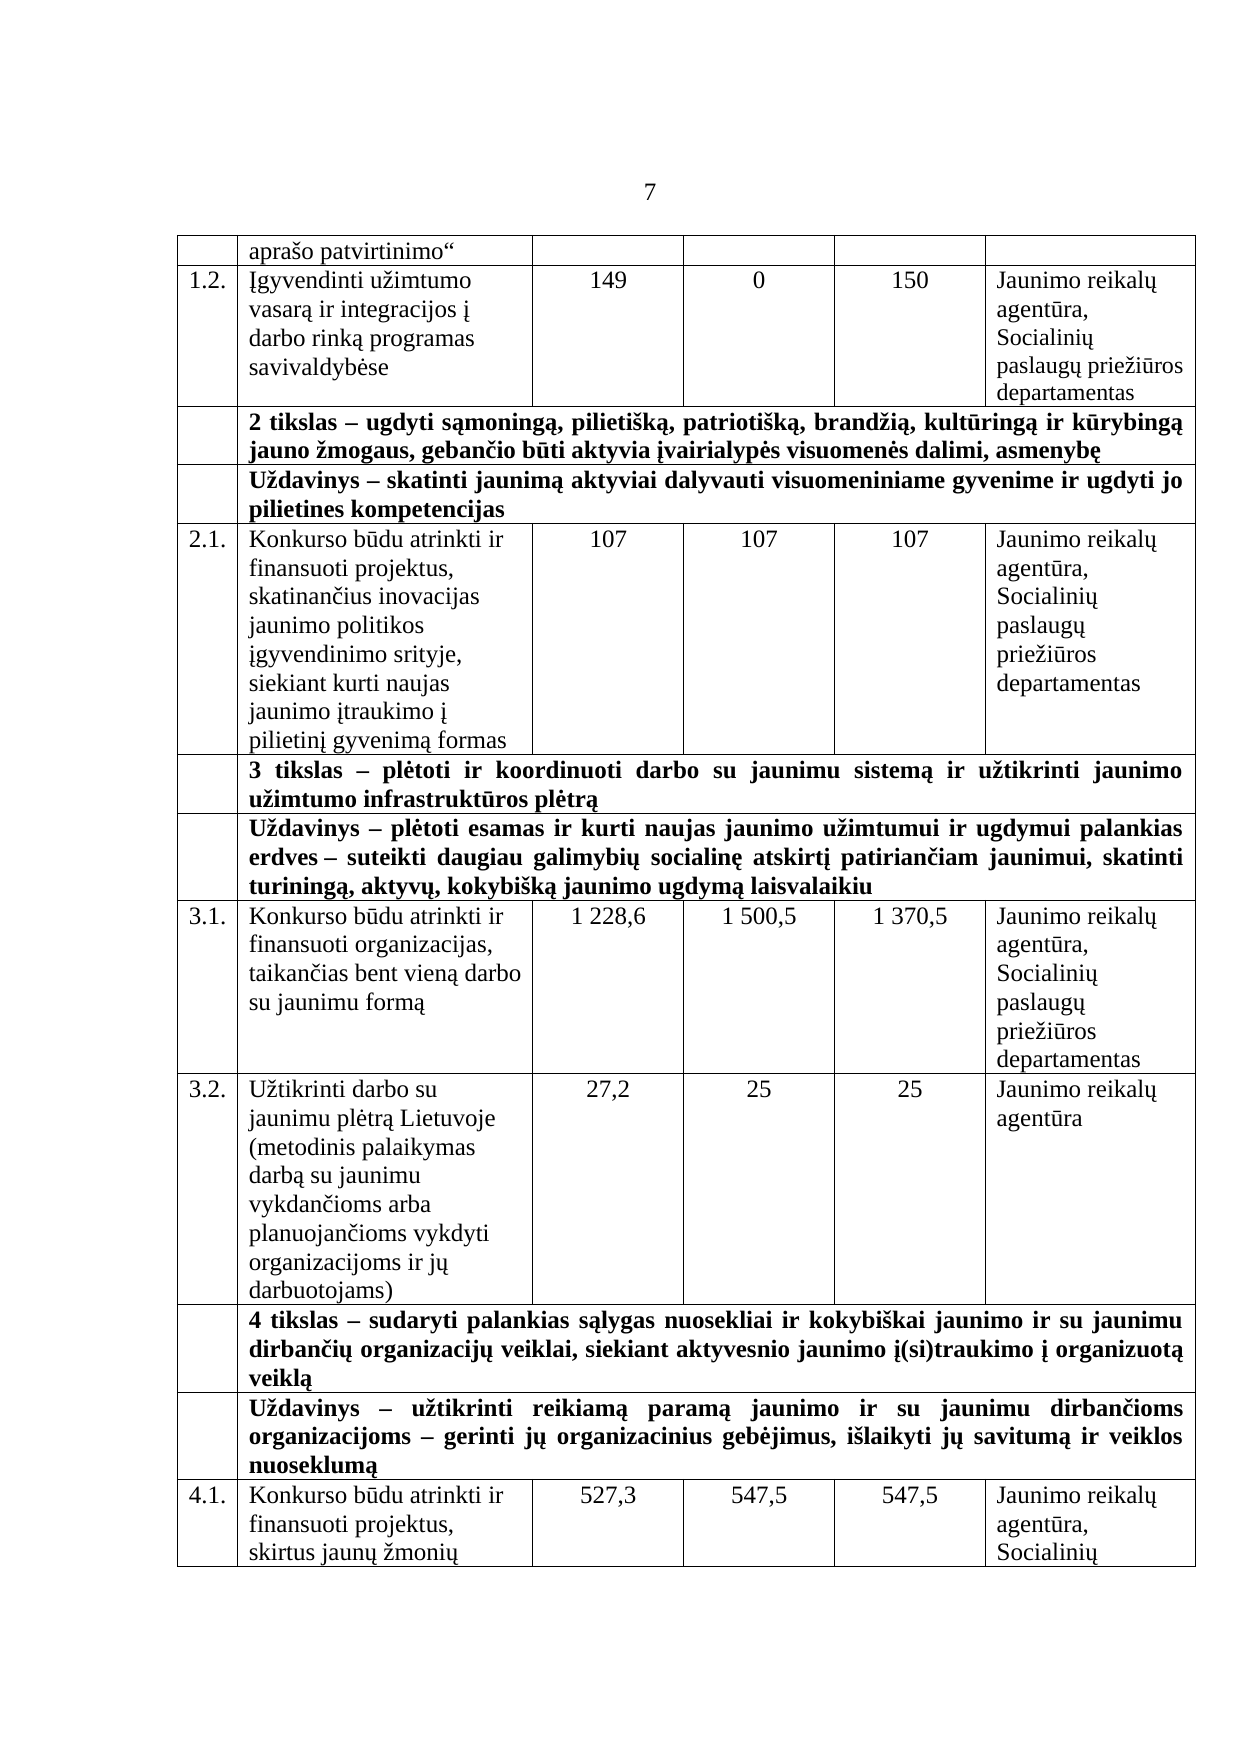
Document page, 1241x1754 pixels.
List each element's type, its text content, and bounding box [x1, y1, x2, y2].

table_cell Uždavinys – užtikrinti reikiamą paramą jaunimo ir su jaunimu dirbančioms organizacijoms – gerinti jų organizacinius gebėjimus, išlaikyti jų savitumą ir veiklos nuoseklumą [238, 1393, 1195, 1479]
table_cell 25 [835, 1074, 985, 1304]
table_cell 107 [684, 524, 834, 754]
table_cell 3.2. [178, 1074, 237, 1304]
table_cell [986, 236, 1195, 264]
table_cell 4 tikslas – sudaryti palankias sąlygas nuosekliai ir kokybiškai jaunimo ir su jaunimu dirbančių organizacijų veiklai, siekiant aktyvesnio jaunimo į(si)traukimo į organizuotą veiklą [238, 1305, 1195, 1392]
table_cell Konkurso būdu atrinkti ir finansuoti projektus, skirtus jaunų žmonių [238, 1480, 532, 1566]
table_cell 150 [835, 266, 985, 406]
table_cell 1 500,5 [684, 901, 834, 1073]
table_cell 2 tikslas – ugdyti sąmoningą, pilietišką, patriotišką, brandžią, kultūringą ir kūrybingą jauno žmogaus, gebančio būti aktyvia įvairialypės visuomenės dalimi, asmenybę [238, 407, 1195, 464]
table_cell 2.1. [178, 524, 237, 754]
table_cell Uždavinys – plėtoti esamas ir kurti naujas jaunimo užimtumui ir ugdymui palankias erdves – suteikti daugiau galimybių socialinę atskirtį patiriančiam jaunimui, skatinti turiningą, aktyvų, kokybišką jaunimo ugdymą laisvalaikiu [238, 814, 1195, 900]
table_cell [178, 407, 237, 464]
table_cell 0 [684, 266, 834, 406]
table_cell Jaunimo reikalų agentūra, Socialinių paslaugų priežiūros departamentas [986, 266, 1195, 406]
table_cell 4.1. [178, 1480, 237, 1566]
table_cell Jaunimo reikalų agentūra, Socialinių paslaugų priežiūros departamentas [986, 524, 1195, 754]
table_cell Jaunimo reikalų agentūra, Socialinių paslaugų priežiūros departamentas [986, 901, 1195, 1073]
table_cell 25 [684, 1074, 834, 1304]
table_cell [178, 1305, 237, 1392]
table_cell [178, 814, 237, 900]
table_cell 27,2 [533, 1074, 683, 1304]
table_cell 547,5 [684, 1480, 834, 1566]
table_cell [835, 236, 985, 264]
table_cell 1 370,5 [835, 901, 985, 1073]
table_cell [533, 236, 683, 264]
table_cell [178, 755, 237, 812]
table_cell 1.2. [178, 266, 237, 406]
table_cell 107 [533, 524, 683, 754]
table_cell aprašo patvirtinimo“ [238, 236, 532, 264]
table_cell 527,3 [533, 1480, 683, 1566]
table_cell Konkurso būdu atrinkti ir finansuoti organizacijas, taikančias bent vieną darbo su jaunimu formą [238, 901, 532, 1073]
table_cell Jaunimo reikalų agentūra, Socialinių [986, 1480, 1195, 1566]
table_cell Konkurso būdu atrinkti ir finansuoti projektus, skatinančius inovacijas jaunimo politikos įgyvendinimo srityje, siekiant kurti naujas jaunimo įtraukimo į pilietinį gyvenimą formas [238, 524, 532, 754]
table_cell [178, 1393, 237, 1479]
table_cell [178, 236, 237, 264]
table_cell 107 [835, 524, 985, 754]
table_cell Jaunimo reikalų agentūra [986, 1074, 1195, 1304]
table_cell Uždavinys – skatinti jaunimą aktyviai dalyvauti visuomeniniame gyvenime ir ugdyti jo pilietines kompetencijas [238, 465, 1195, 523]
table_cell 547,5 [835, 1480, 985, 1566]
table_cell 3 tikslas – plėtoti ir koordinuoti darbo su jaunimu sistemą ir užtikrinti jaunimo užimtumo infrastruktūros plėtrą [238, 755, 1195, 812]
table_cell 149 [533, 266, 683, 406]
table_cell [684, 236, 834, 264]
table_cell Įgyvendinti užimtumo vasarą ir integracijos į darbo rinką programas savivaldybėse [238, 266, 532, 406]
table_cell Užtikrinti darbo su jaunimu plėtrą Lietuvoje (metodinis palaikymas darbą su jaunimu vykdančioms arba planuojančioms vykdyti organizacijoms ir jų darbuotojams) [238, 1074, 532, 1304]
table_cell [178, 465, 237, 523]
table_cell 1 228,6 [533, 901, 683, 1073]
table_cell 3.1. [178, 901, 237, 1073]
